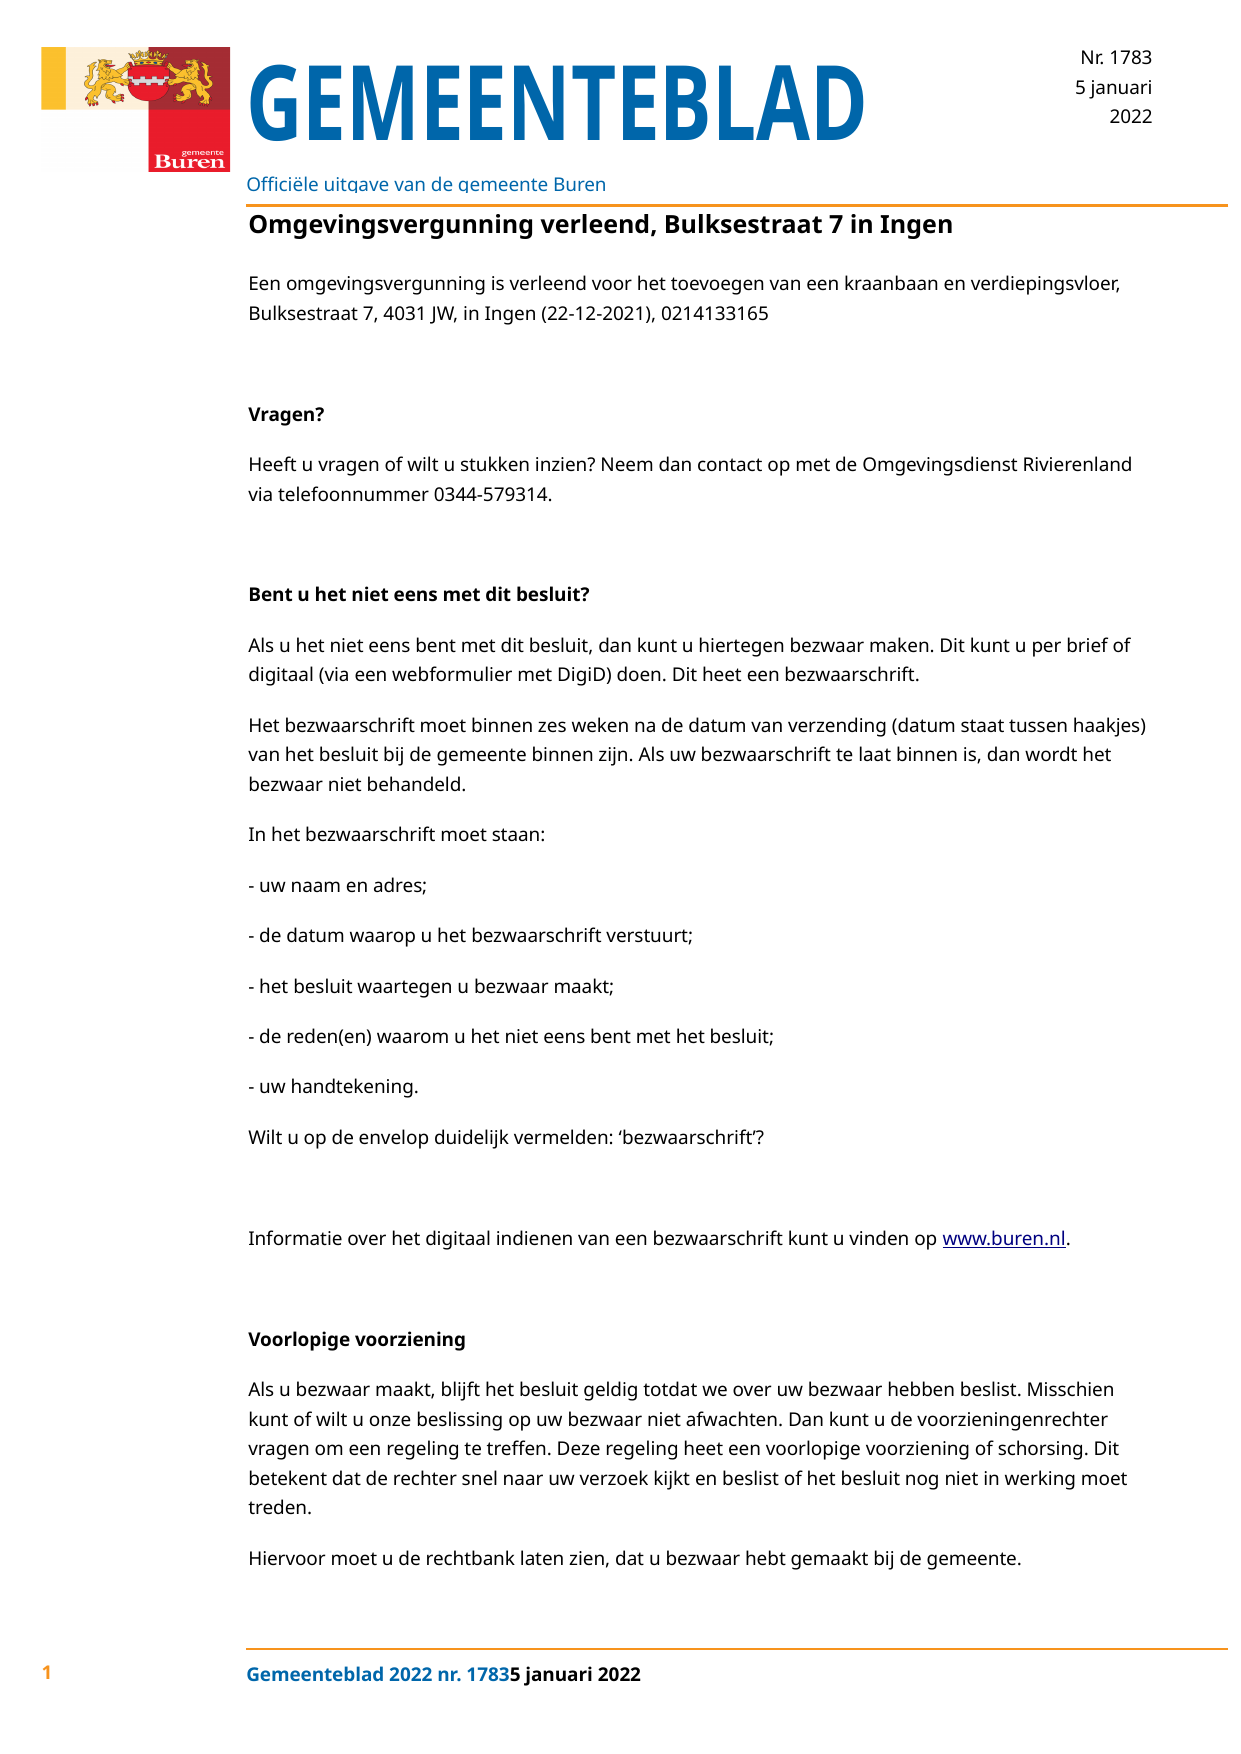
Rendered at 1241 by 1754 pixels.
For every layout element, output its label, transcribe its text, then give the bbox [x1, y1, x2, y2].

text - de reden(en) waarom u het niet eens bent met het besluit; [248, 1023, 1152, 1049]
text Voorlopige voorziening [248, 1326, 1152, 1351]
text Vragen? [248, 401, 1152, 426]
text - de datum waarop u het bezwaarschrift verstuurt; [248, 922, 1152, 948]
text Een omgevingsvergunning is verleend voor het toevoegen van een kraanbaan en verdiepingsvloer, Bulksestraat 7, 4031 JW, in Ingen (22-12-2021), 0214133165 [248, 270, 1152, 326]
text Wilt u op de envelop duidelijk vermelden: ‘bezwaarschrift’? [248, 1124, 1152, 1150]
text Als u bezwaar maakt, blijft het besluit geldig totdat we over uw bezwaar hebben beslist. Misschien kunt of wilt u onze beslissing op uw bezwaar niet afwachten. Dan kunt u de voorzieningenrechter vragen om een regeling te treffen. Deze regeling heet een voorlopige voorziening of schorsing. Dit betekent dat de rechter snel naar uw verzoek kijkt en beslist of het besluit nog niet in werking moet treden. [248, 1376, 1152, 1520]
text Informatie over het digitaal indienen van een bezwaarschrift kunt u vinden op www.buren.nl. [248, 1225, 1152, 1251]
text - uw naam en adres; [248, 872, 1152, 898]
text Bent u het niet eens met dit besluit? [248, 582, 1152, 607]
text - het besluit waartegen u bezwaar maakt; [248, 973, 1152, 998]
text Omgevingsvergunning verleend, Bulksestraat 7 in Ingen [248, 207, 1152, 241]
text In het bezwaarschrift moet staan: [248, 822, 1152, 847]
text - uw handtekening. [248, 1074, 1152, 1099]
text Heeft u vragen of wilt u stukken inzien? Neem dan contact op met de Omgevingsdienst Rivierenland via telefoonnummer 0344-579314. [248, 451, 1152, 506]
text Als u het niet eens bent met dit besluit, dan kunt u hiertegen bezwaar maken. Dit kunt u per brief of digitaal (via een webformulier met DigiD) doen. Dit heet een bezwaarschrift. [248, 632, 1152, 687]
text Het bezwaarschrift moet binnen zes weken na de datum van verzending (datum staat tussen haakjes) van het besluit bij de gemeente binnen zijn. Als uw bezwaarschrift te laat binnen is, dan wordt het bezwaar niet behandeld. [248, 712, 1152, 797]
picture [41, 47, 231, 172]
text Hiervoor moet u de rechtbank laten zien, dat u bezwaar hebt gemaakt bij de gemeente. [248, 1545, 1152, 1571]
